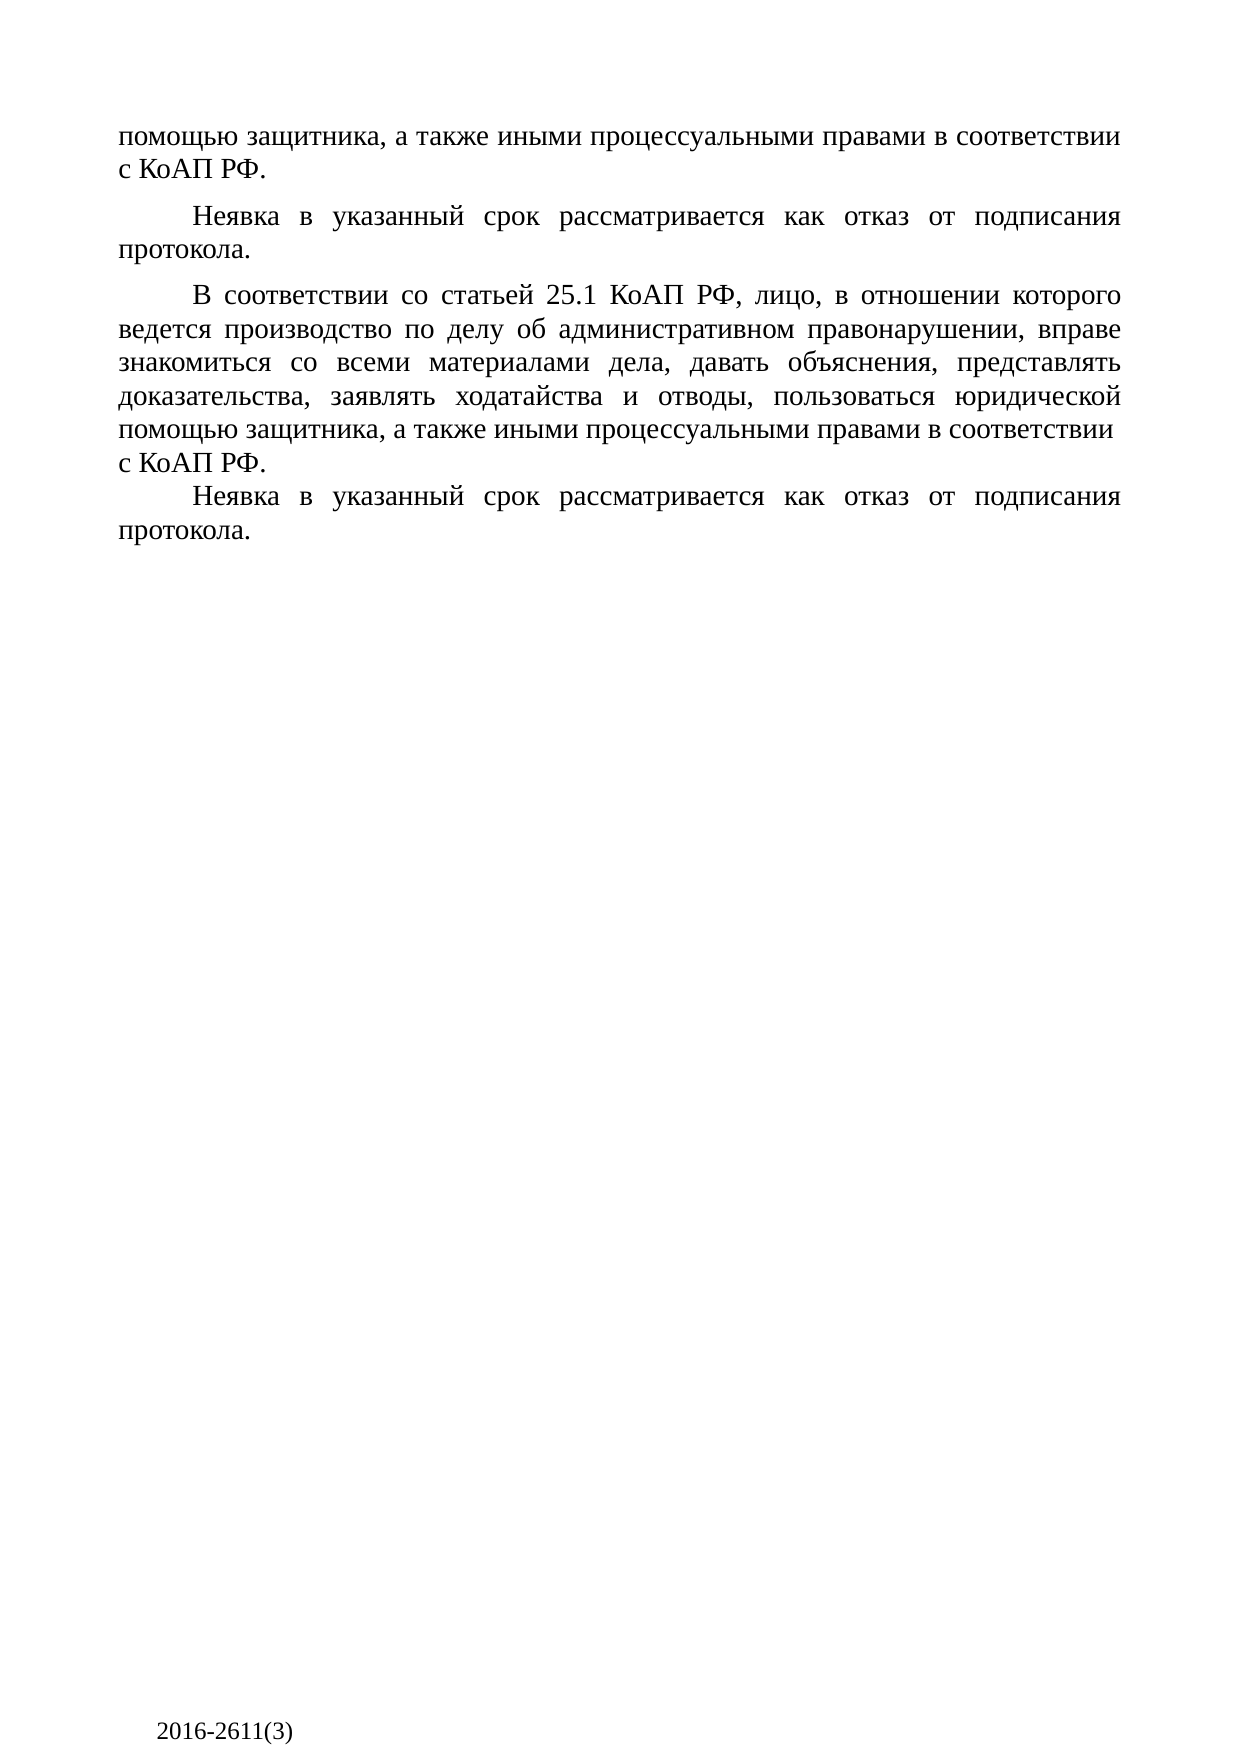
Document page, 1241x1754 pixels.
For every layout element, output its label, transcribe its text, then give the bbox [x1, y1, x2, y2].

text Неявка в указанный срок рассматривается как отказ от подписания протокола. [118, 478, 1122, 546]
text Неявка в указанный срок рассматривается как отказ от подписания протокола. [118, 198, 1122, 265]
text с КоАП РФ. [118, 445, 1122, 478]
text помощью защитника, а также иными процессуальными правами в соответствии с КоАП РФ. [118, 118, 1122, 185]
text В соответствии со статьей 25.1 КоАП РФ, лицо, в отношении которого ведется производство по делу об административном правонарушении, вправе знакомиться со всеми материалами дела, давать объяснения, представлять доказательства, заявлять ходатайства и отводы, пользоваться юридической помощью защитника, а также иными процессуальными правами в соответствии [118, 277, 1122, 445]
